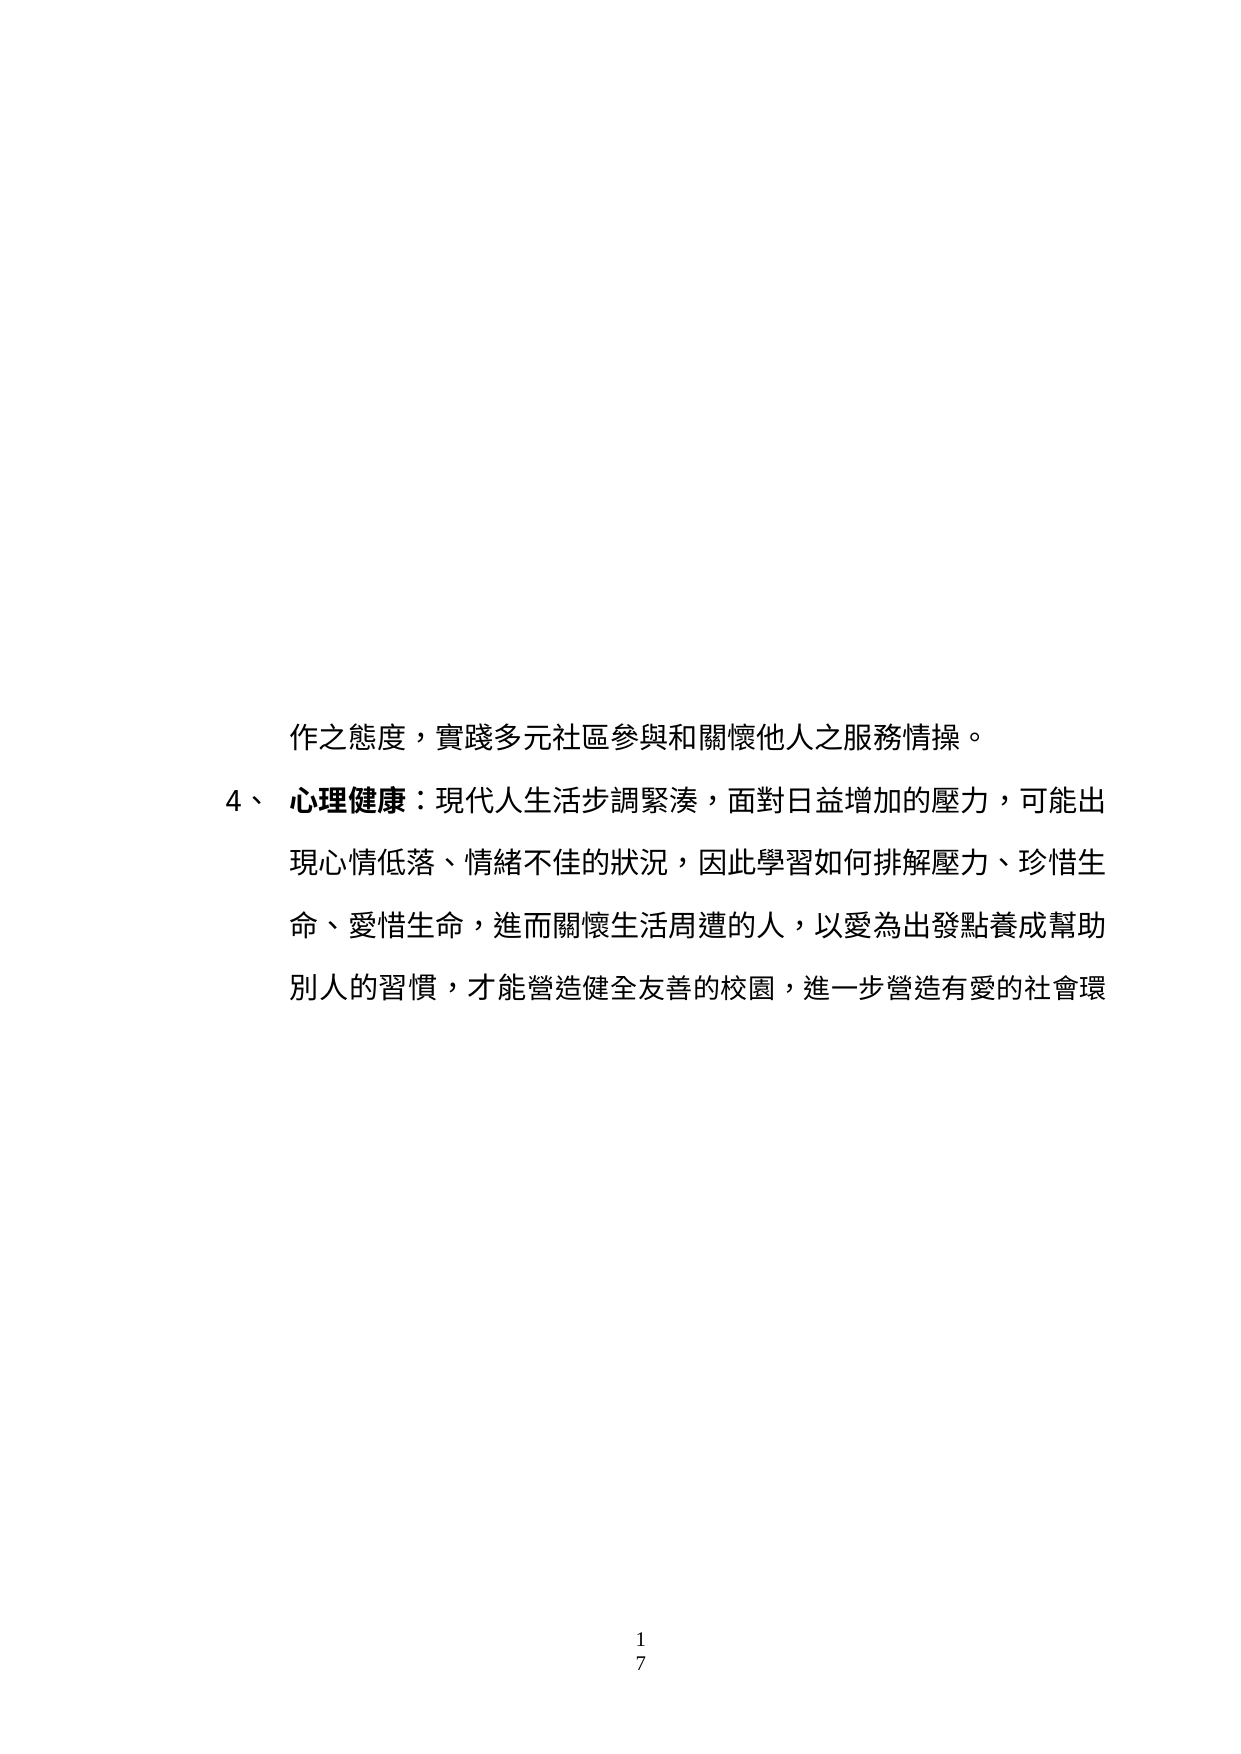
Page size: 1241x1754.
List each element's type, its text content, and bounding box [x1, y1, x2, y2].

list 作之態度，實踐多元社區參與和關懷他人之服務情操。 [224, 694, 1107, 757]
list 心理健康：現代人生活步調緊湊，面對日益增加的壓力，可能出現心情低落、情緒不佳的狀況，因此學習如何排解壓力、珍惜生命、愛惜生命，進而關懷生活周遭的人，以愛為出發點養成幫助別人的習慣，才能營造健全友善的校園，進一步營造有愛的社會環 [224, 757, 1107, 1007]
